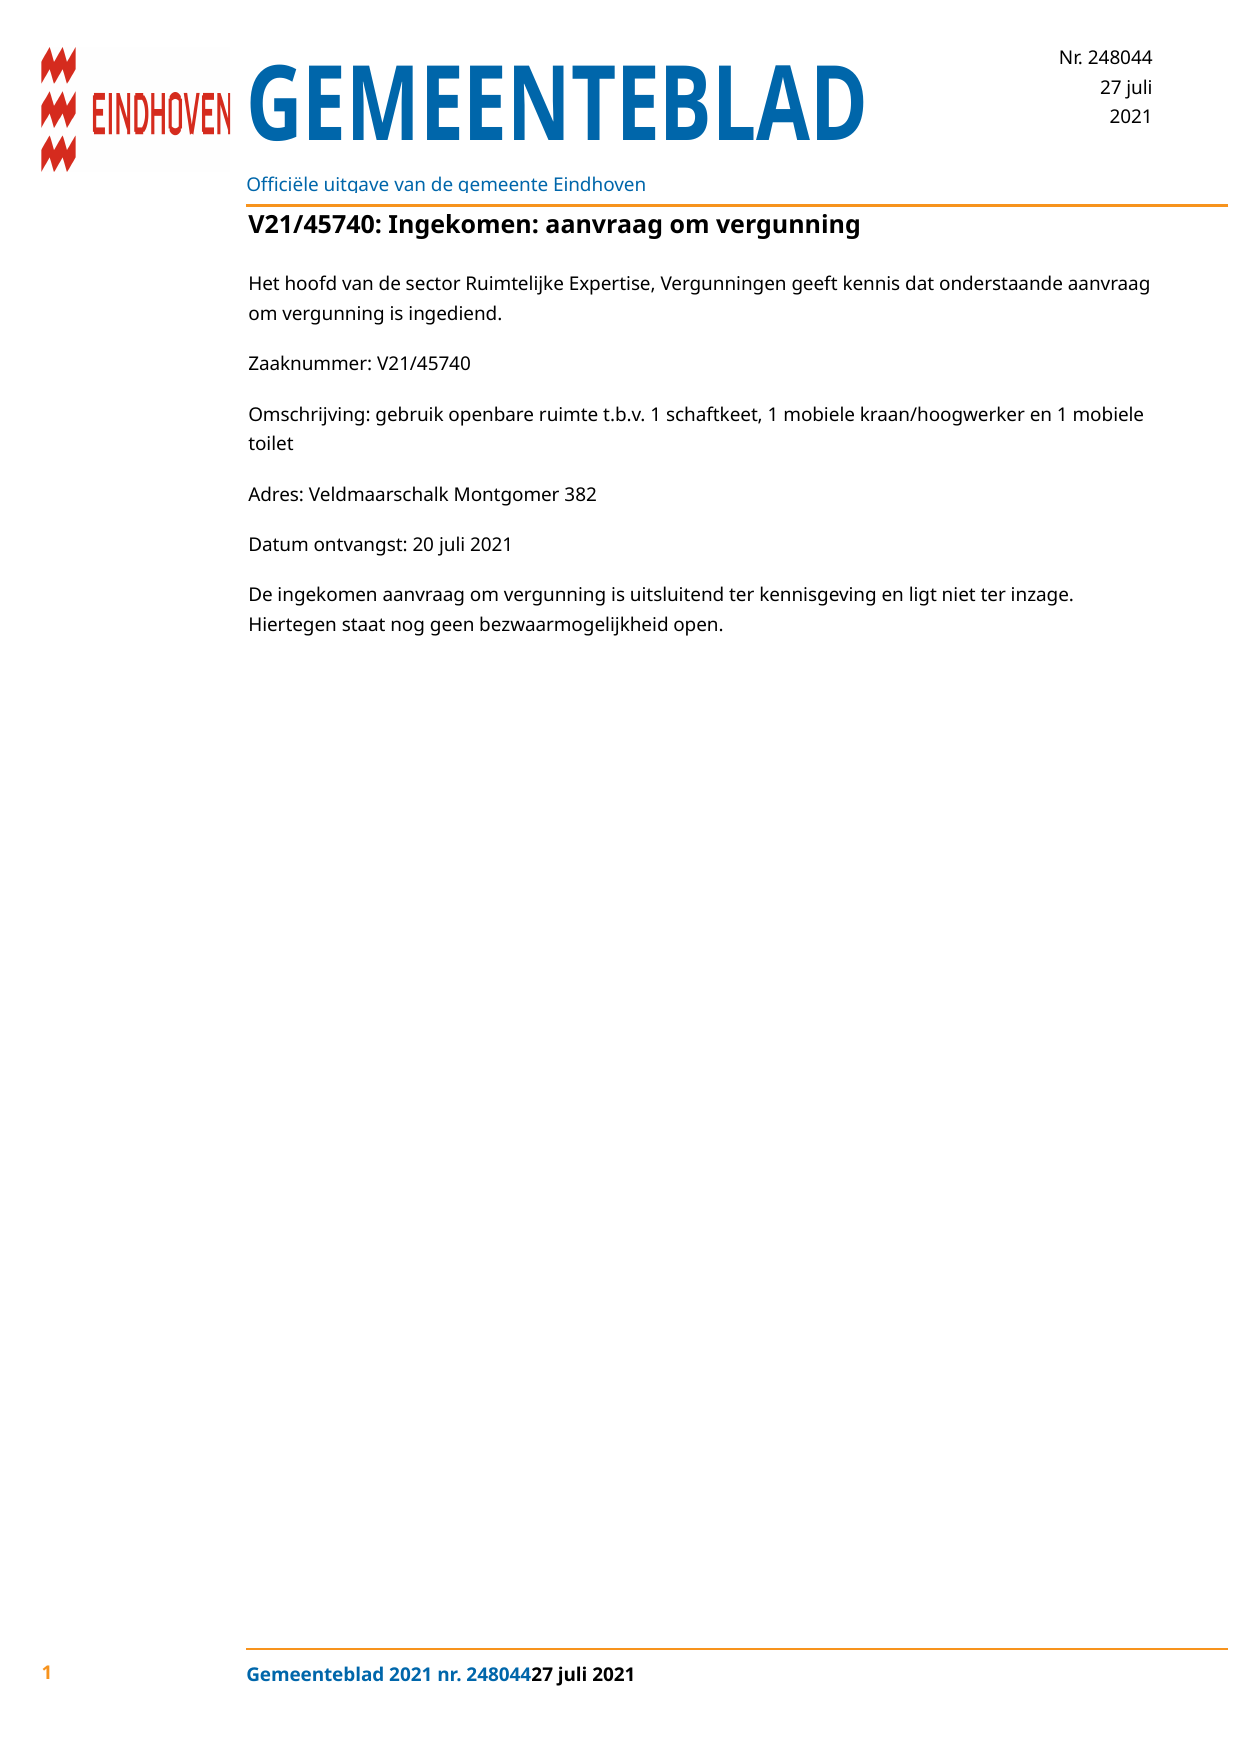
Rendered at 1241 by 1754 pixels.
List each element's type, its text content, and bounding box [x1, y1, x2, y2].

text Adres: Veldmaarschalk Montgomer 382 [248, 481, 1152, 506]
picture [41, 47, 231, 172]
text Omschrijving: gebruik openbare ruimte t.b.v. 1 schaftkeet, 1 mobiele kraan/hoogwerker en 1 mobiele toilet [248, 401, 1152, 456]
text Het hoofd van de sector Ruimtelijke Expertise, Vergunningen geeft kennis dat onderstaande aanvraag om vergunning is ingediend. [248, 270, 1152, 326]
text Datum ontvangst: 20 juli 2021 [248, 531, 1152, 557]
text De ingekomen aanvraag om vergunning is uitsluitend ter kennisgeving en ligt niet ter inzage. Hiertegen staat nog geen bezwaarmogelijkheid open. [248, 582, 1152, 637]
text V21/45740: Ingekomen: aanvraag om vergunning [248, 207, 1152, 241]
text Zaaknummer: V21/45740 [248, 350, 1152, 376]
